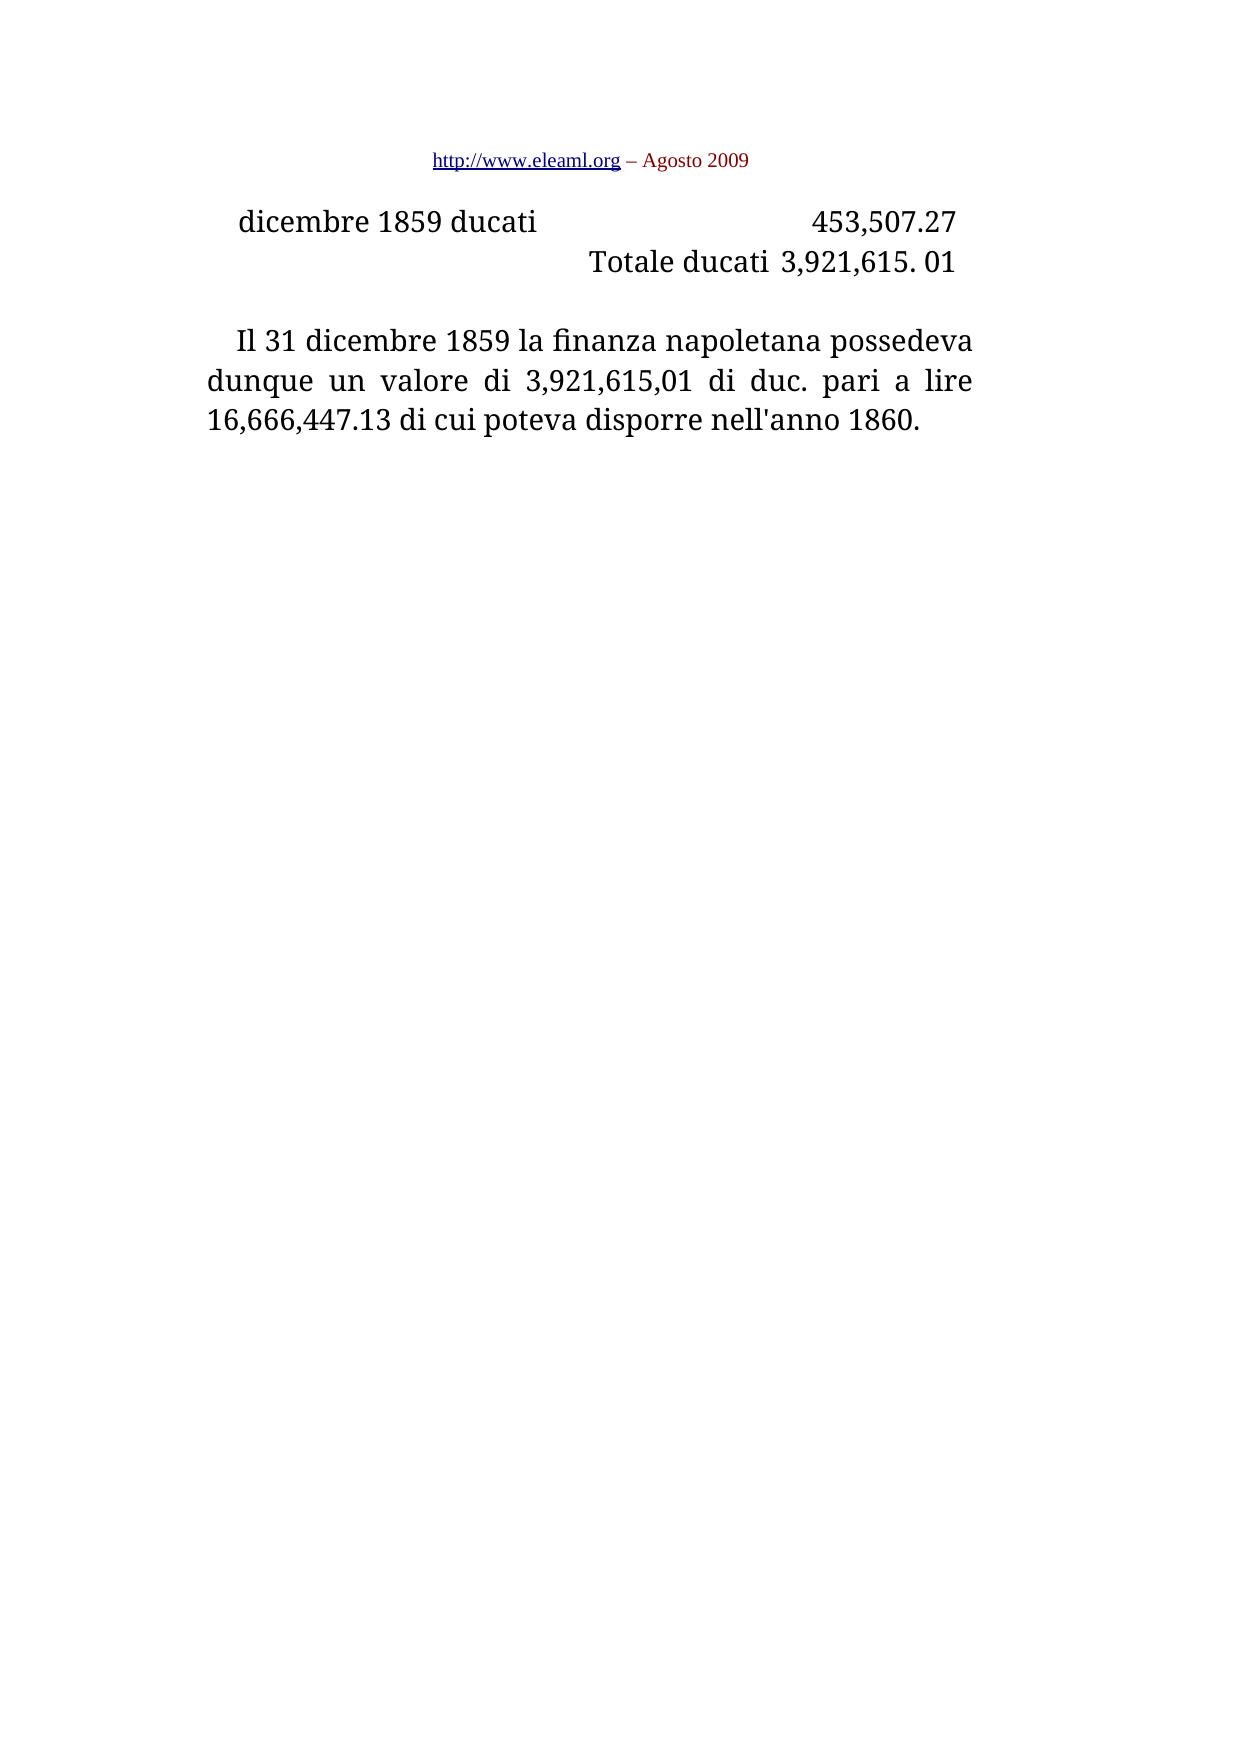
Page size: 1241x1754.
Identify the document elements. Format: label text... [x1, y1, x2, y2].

text Il 31 dicembre 1859 la finanza napoletana possedeva dunque un valore di 3,921,615,01 di duc. pari a lire 16,666,447.13 di cui poteva disporre nell'anno 1860. [207, 320, 974, 439]
